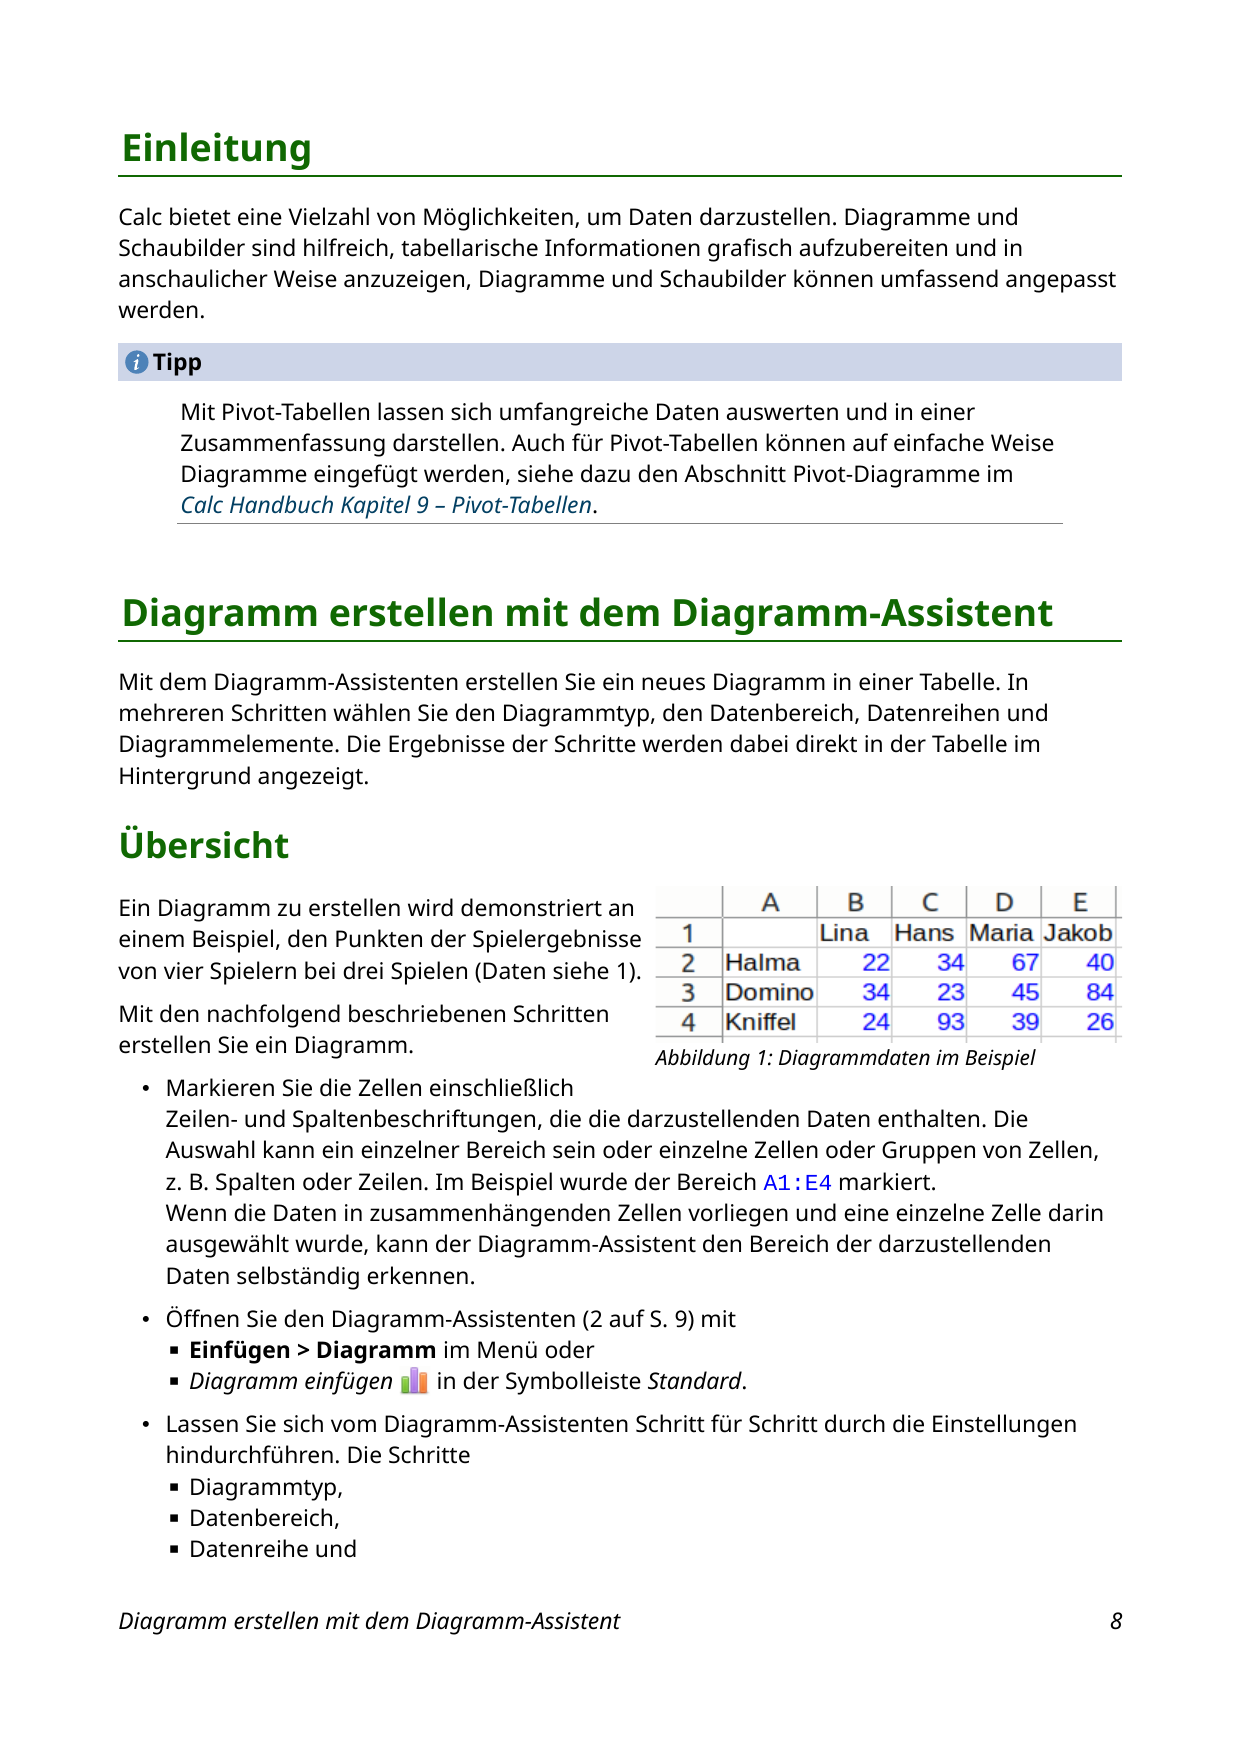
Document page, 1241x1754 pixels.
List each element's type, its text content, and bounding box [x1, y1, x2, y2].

subtitle Übersicht [118, 820, 1122, 869]
list Lassen Sie sich vom Diagramm-Assistenten Schritt für Schritt durch die Einstellungen hindurchführen. Die Schritte [142, 1408, 1122, 1471]
list Wenn die Daten in zusammenhängenden Zellen vorliegen und eine einzelne Zelle darin ausgewählt wurde, kann der Diagramm-Assistent den Bereich der darzustellenden Daten selbständig erkennen. [142, 1197, 1122, 1291]
text Mit dem Diagramm-Assistenten erstellen Sie ein neues Diagramm in einer Tabelle. In mehreren Schritten wählen Sie den Diagrammtyp, den Datenbereich, Datenreihen und Diagrammelemente. Die Ergebnisse der Schritte werden dabei direkt in der Tabelle im Hintergrund angezeigt. [118, 666, 1122, 791]
subtitle Einleitung [118, 118, 1122, 175]
list Markieren Sie die Zellen einschließlich Zeilen- und Spaltenbeschriftungen, die die darzustellenden Daten enthalten. Die Auswahl kann ein einzelner Bereich sein oder einzelne Zellen oder Gruppen von Zellen, z. B. Spalten oder Zeilen. Im Beispiel wurde der Bereich A1:E4 markiert. [142, 1072, 1122, 1197]
list Öffnen Sie den Diagramm-Assistenten (Abbildung 2 auf S. 9) mit [142, 1303, 1122, 1334]
text Mit den nachfolgend beschriebenen Schritten erstellen Sie ein Diagramm. [118, 998, 656, 1060]
text Ein Diagramm zu erstellen wird demonstriert an einem Beispiel, den Punkten der Spielergebnisse von vier Spielern bei drei Spielen (Daten siehe Abbildung 1). [118, 892, 655, 986]
list Tipp [118, 343, 1122, 381]
text Abbildung 1: Diagrammdaten im Beispiel [656, 1043, 1122, 1071]
list Diagramm einfügen in der Symbolleiste Standard. [165, 1365, 1122, 1396]
list Einfügen > Diagramm im Menü oder [165, 1334, 1122, 1365]
list Datenbereich, [165, 1502, 1122, 1533]
list Datenreihe und [165, 1533, 1122, 1564]
list Diagrammtyp, [165, 1471, 1122, 1502]
picture [655, 886, 1123, 1043]
text Calc bietet eine Vielzahl von Möglichkeiten, um Daten darzustellen. Diagramme und Schaubilder sind hilfreich, tabellarische Informationen grafisch aufzubereiten und in anschaulicher Weise anzuzeigen, Diagramme und Schaubilder können umfassend angepasst werden. [118, 201, 1122, 326]
text Mit Pivot-Tabellen lassen sich umfangreiche Daten auswerten und in einer Zusammenfassung darstellen. Auch für Pivot-Tabellen können auf einfache Weise Diagramme eingefügt werden, siehe dazu den Abschnitt Pivot-Diagramme im Calc Handbuch Kapitel 9 – Pivot-Tabellen. [177, 392, 1063, 523]
picture [399, 1366, 431, 1396]
subtitle Diagramm erstellen mit dem Diagramm-Assistent [118, 583, 1122, 640]
